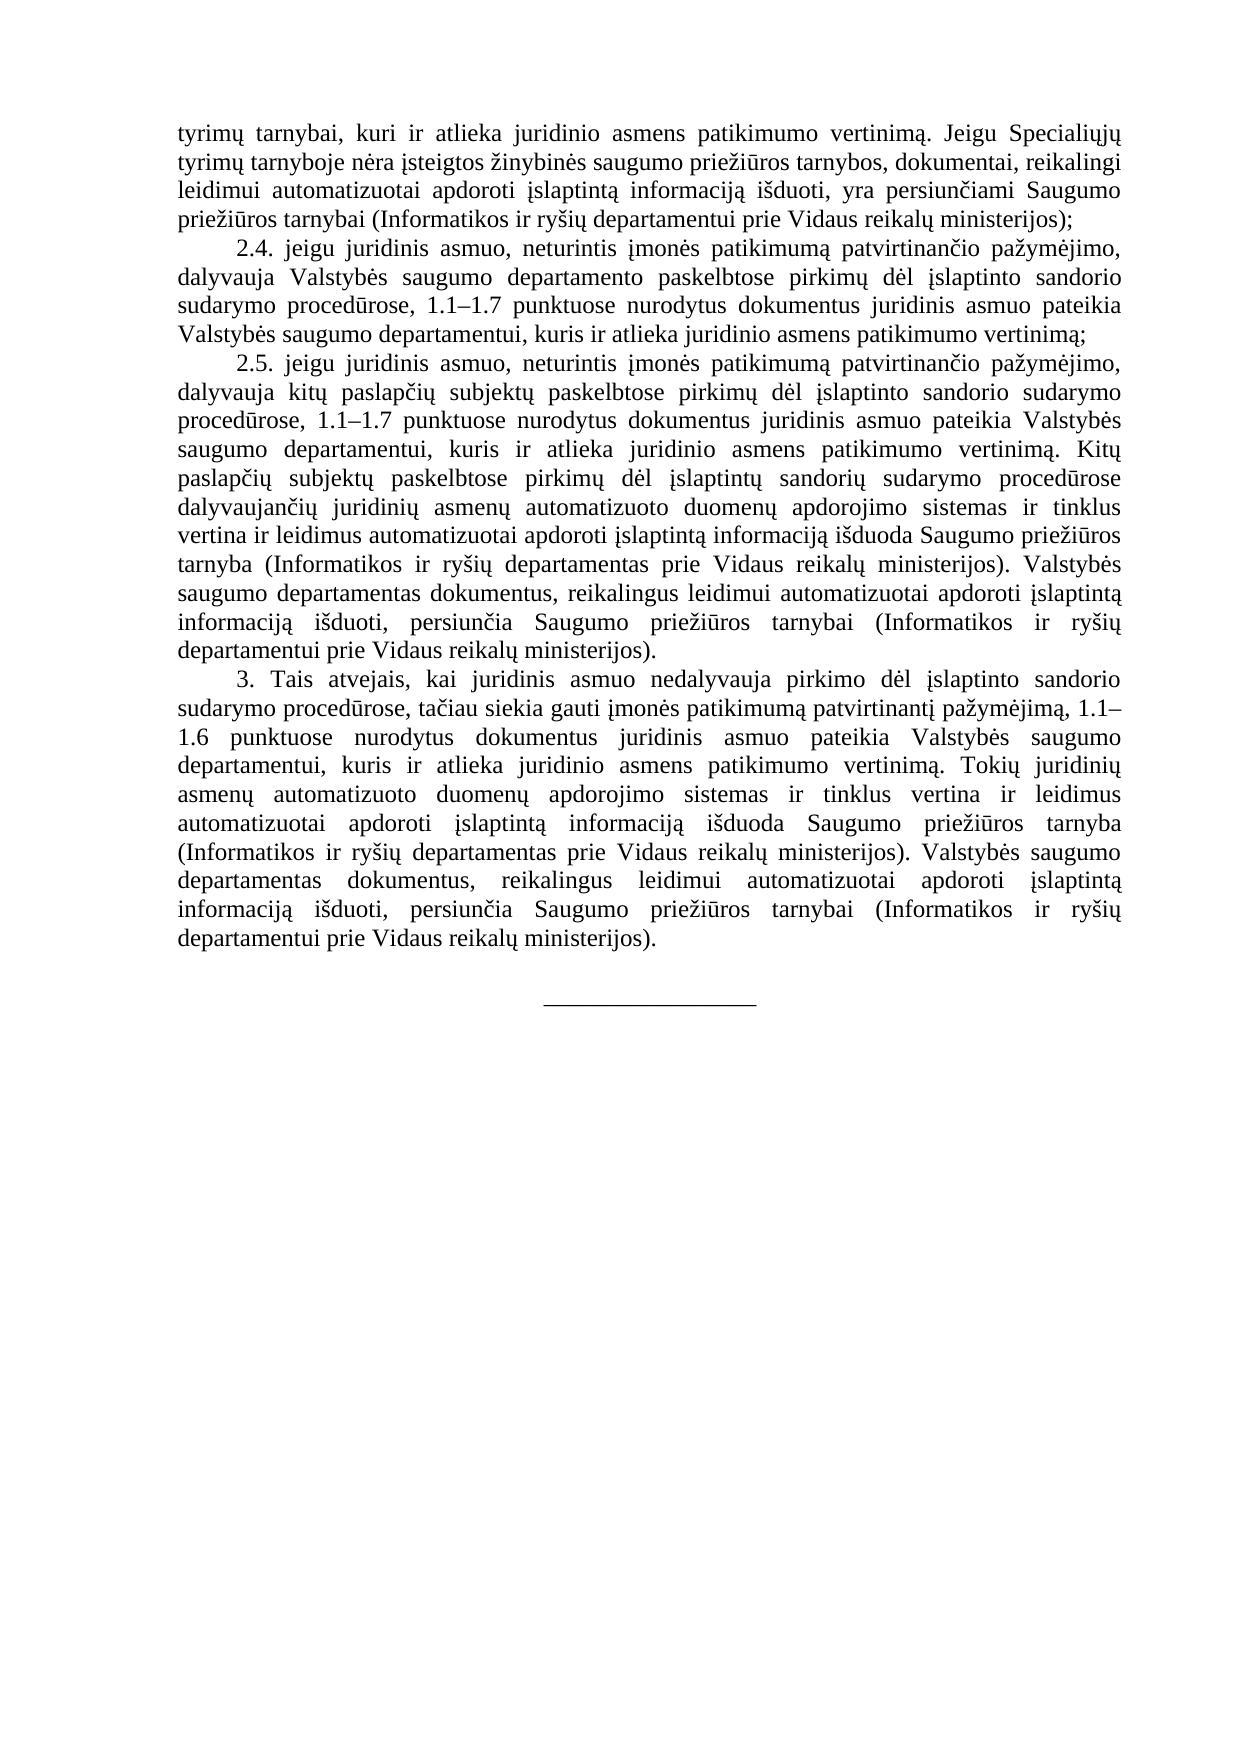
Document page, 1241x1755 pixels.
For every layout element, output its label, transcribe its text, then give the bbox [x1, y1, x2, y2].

text 3. Tais atvejais, kai juridinis asmuo nedalyvauja pirkimo dėl įslaptinto sandorio sudarymo procedūrose, tačiau siekia gauti įmonės patikimumą patvirtinantį pažymėjimą, 1.1–1.6 punktuose nurodytus dokumentus juridinis asmuo pateikia Valstybės saugumo departamentui, kuris ir atlieka juridinio asmens patikimumo vertinimą. Tokių juridinių asmenų automatizuoto duomenų apdorojimo sistemas ir tinklus vertina ir leidimus automatizuotai apdoroti įslaptintą informaciją išduoda Saugumo priežiūros tarnyba (Informatikos ir ryšių departamentas prie Vidaus reikalų ministerijos). Valstybės saugumo departamentas dokumentus, reikalingus leidimui automatizuotai apdoroti įslaptintą informaciją išduoti, persiunčia Saugumo priežiūros tarnybai (Informatikos ir ryšių departamentui prie Vidaus reikalų ministerijos). [177, 664, 1122, 952]
text _________________ [177, 981, 1122, 1009]
text 2.4. jeigu juridinis asmuo, neturintis įmonės patikimumą patvirtinančio pažymėjimo, dalyvauja Valstybės saugumo departamento paskelbtose pirkimų dėl įslaptinto sandorio sudarymo procedūrose, 1.1–1.7 punktuose nurodytus dokumentus juridinis asmuo pateikia Valstybės saugumo departamentui, kuris ir atlieka juridinio asmens patikimumo vertinimą; [177, 233, 1122, 348]
text 2.5. jeigu juridinis asmuo, neturintis įmonės patikimumą patvirtinančio pažymėjimo, dalyvauja kitų paslapčių subjektų paskelbtose pirkimų dėl įslaptinto sandorio sudarymo procedūrose, 1.1–1.7 punktuose nurodytus dokumentus juridinis asmuo pateikia Valstybės saugumo departamentui, kuris ir atlieka juridinio asmens patikimumo vertinimą. Kitų paslapčių subjektų paskelbtose pirkimų dėl įslaptintų sandorių sudarymo procedūrose dalyvaujančių juridinių asmenų automatizuoto duomenų apdorojimo sistemas ir tinklus vertina ir leidimus automatizuotai apdoroti įslaptintą informaciją išduoda Saugumo priežiūros tarnyba (Informatikos ir ryšių departamentas prie Vidaus reikalų ministerijos). Valstybės saugumo departamentas dokumentus, reikalingus leidimui automatizuotai apdoroti įslaptintą informaciją išduoti, persiunčia Saugumo priežiūros tarnybai (Informatikos ir ryšių departamentui prie Vidaus reikalų ministerijos). [177, 348, 1122, 664]
text tyrimų tarnybai, kuri ir atlieka juridinio asmens patikimumo vertinimą. Jeigu Specialiųjų tyrimų tarnyboje nėra įsteigtos žinybinės saugumo priežiūros tarnybos, dokumentai, reikalingi leidimui automatizuotai apdoroti įslaptintą informaciją išduoti, yra persiunčiami Saugumo priežiūros tarnybai (Informatikos ir ryšių departamentui prie Vidaus reikalų ministerijos); [177, 118, 1122, 233]
